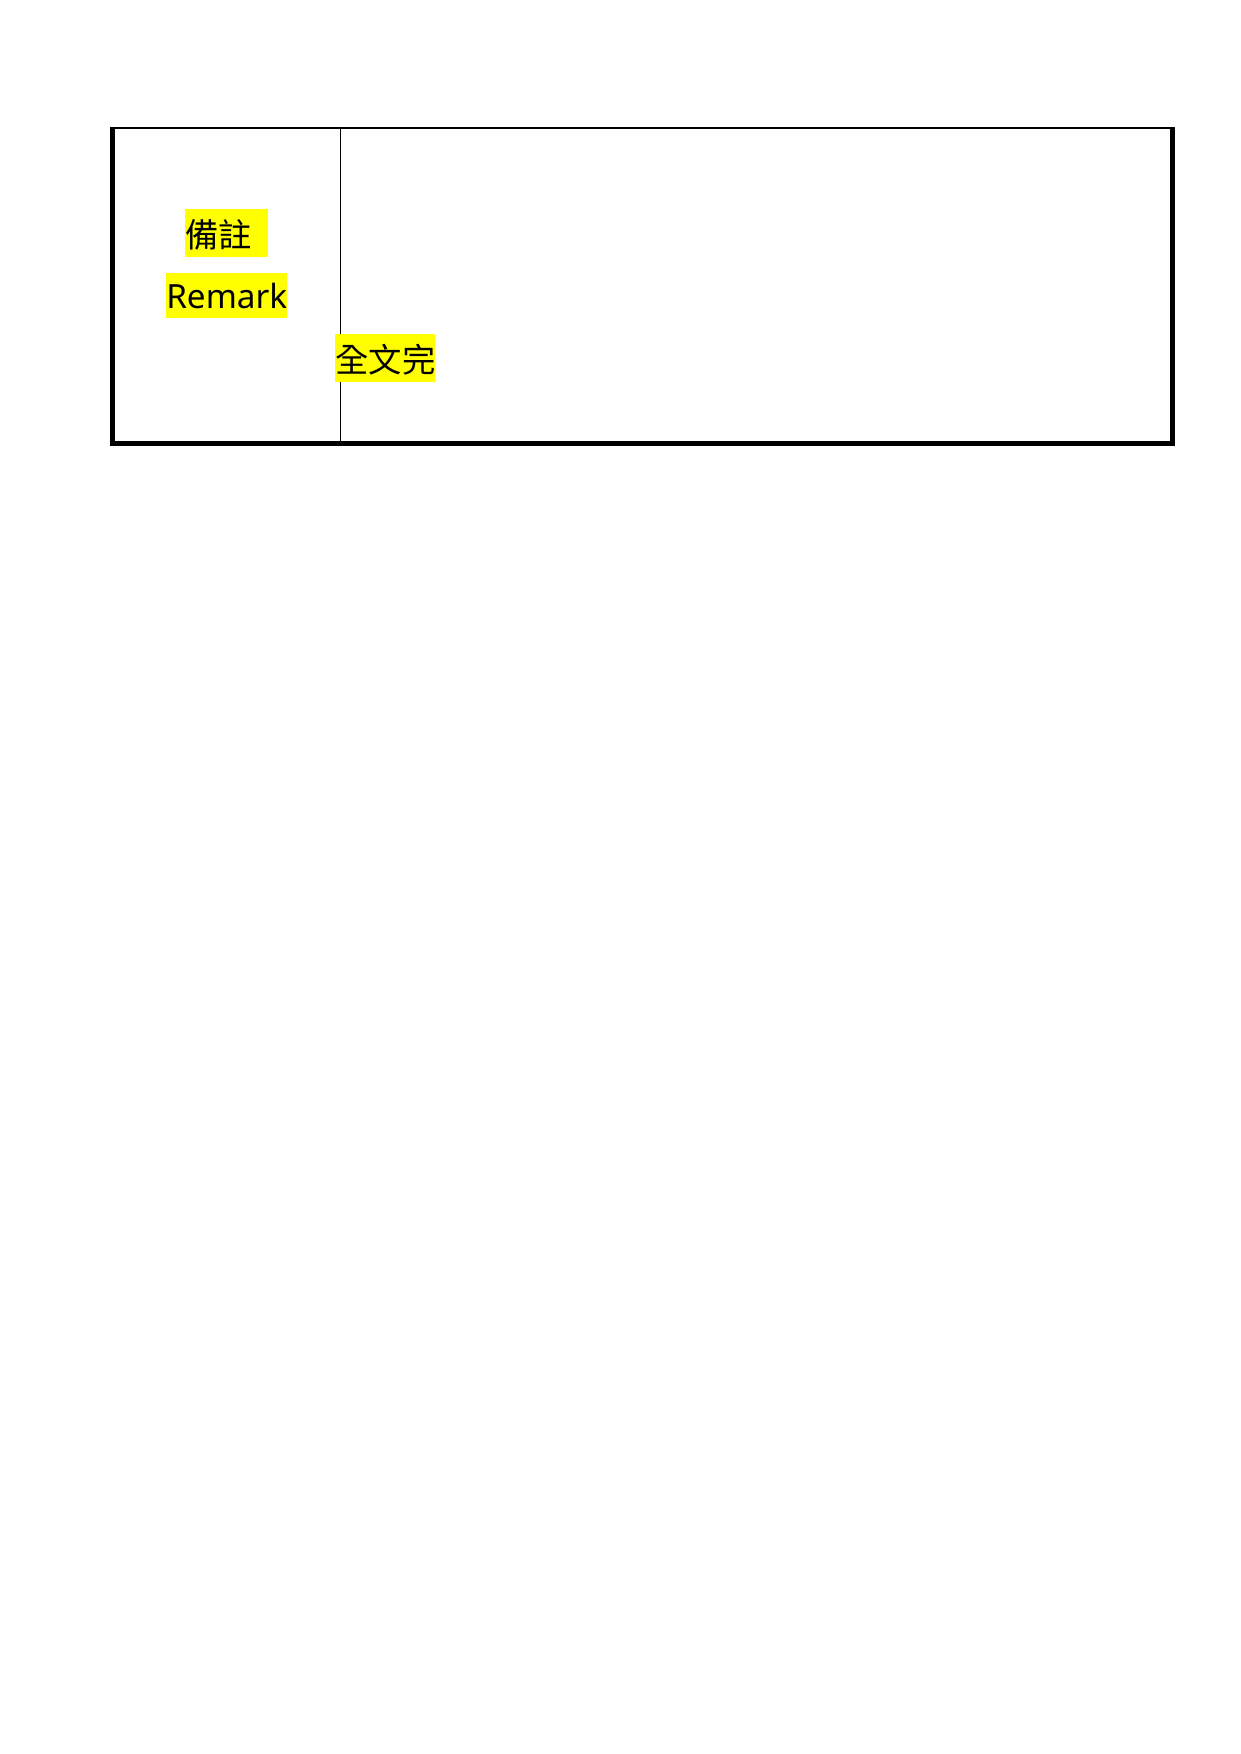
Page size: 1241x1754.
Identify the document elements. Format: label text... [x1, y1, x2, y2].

table_cell [341, 129, 1170, 441]
table_cell [341, 356, 350, 364]
table_cell 備註 Remark 全文完 [115, 129, 340, 441]
table_cell [343, 347, 360, 356]
table_cell [341, 366, 350, 371]
